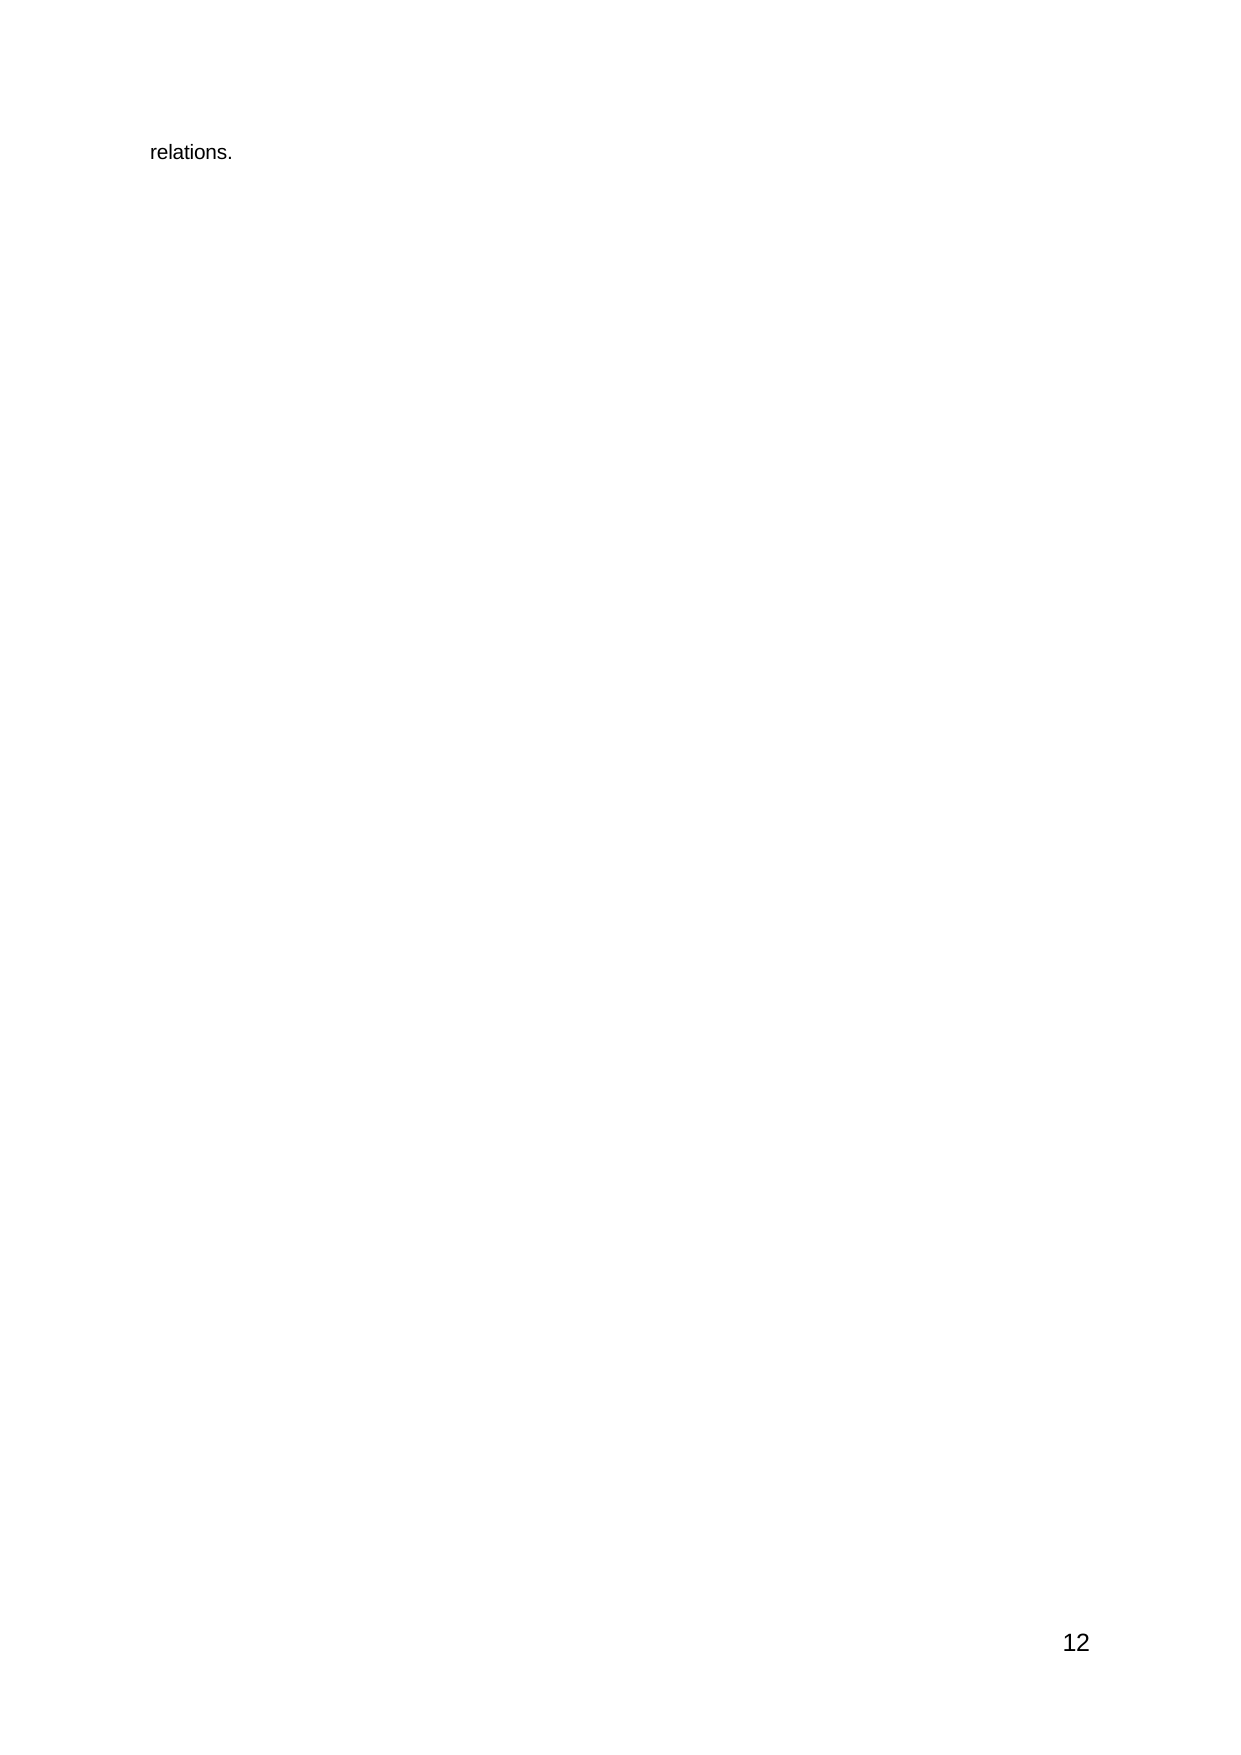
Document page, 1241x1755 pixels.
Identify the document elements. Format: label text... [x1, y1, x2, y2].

text relations. [150, 139, 1087, 163]
